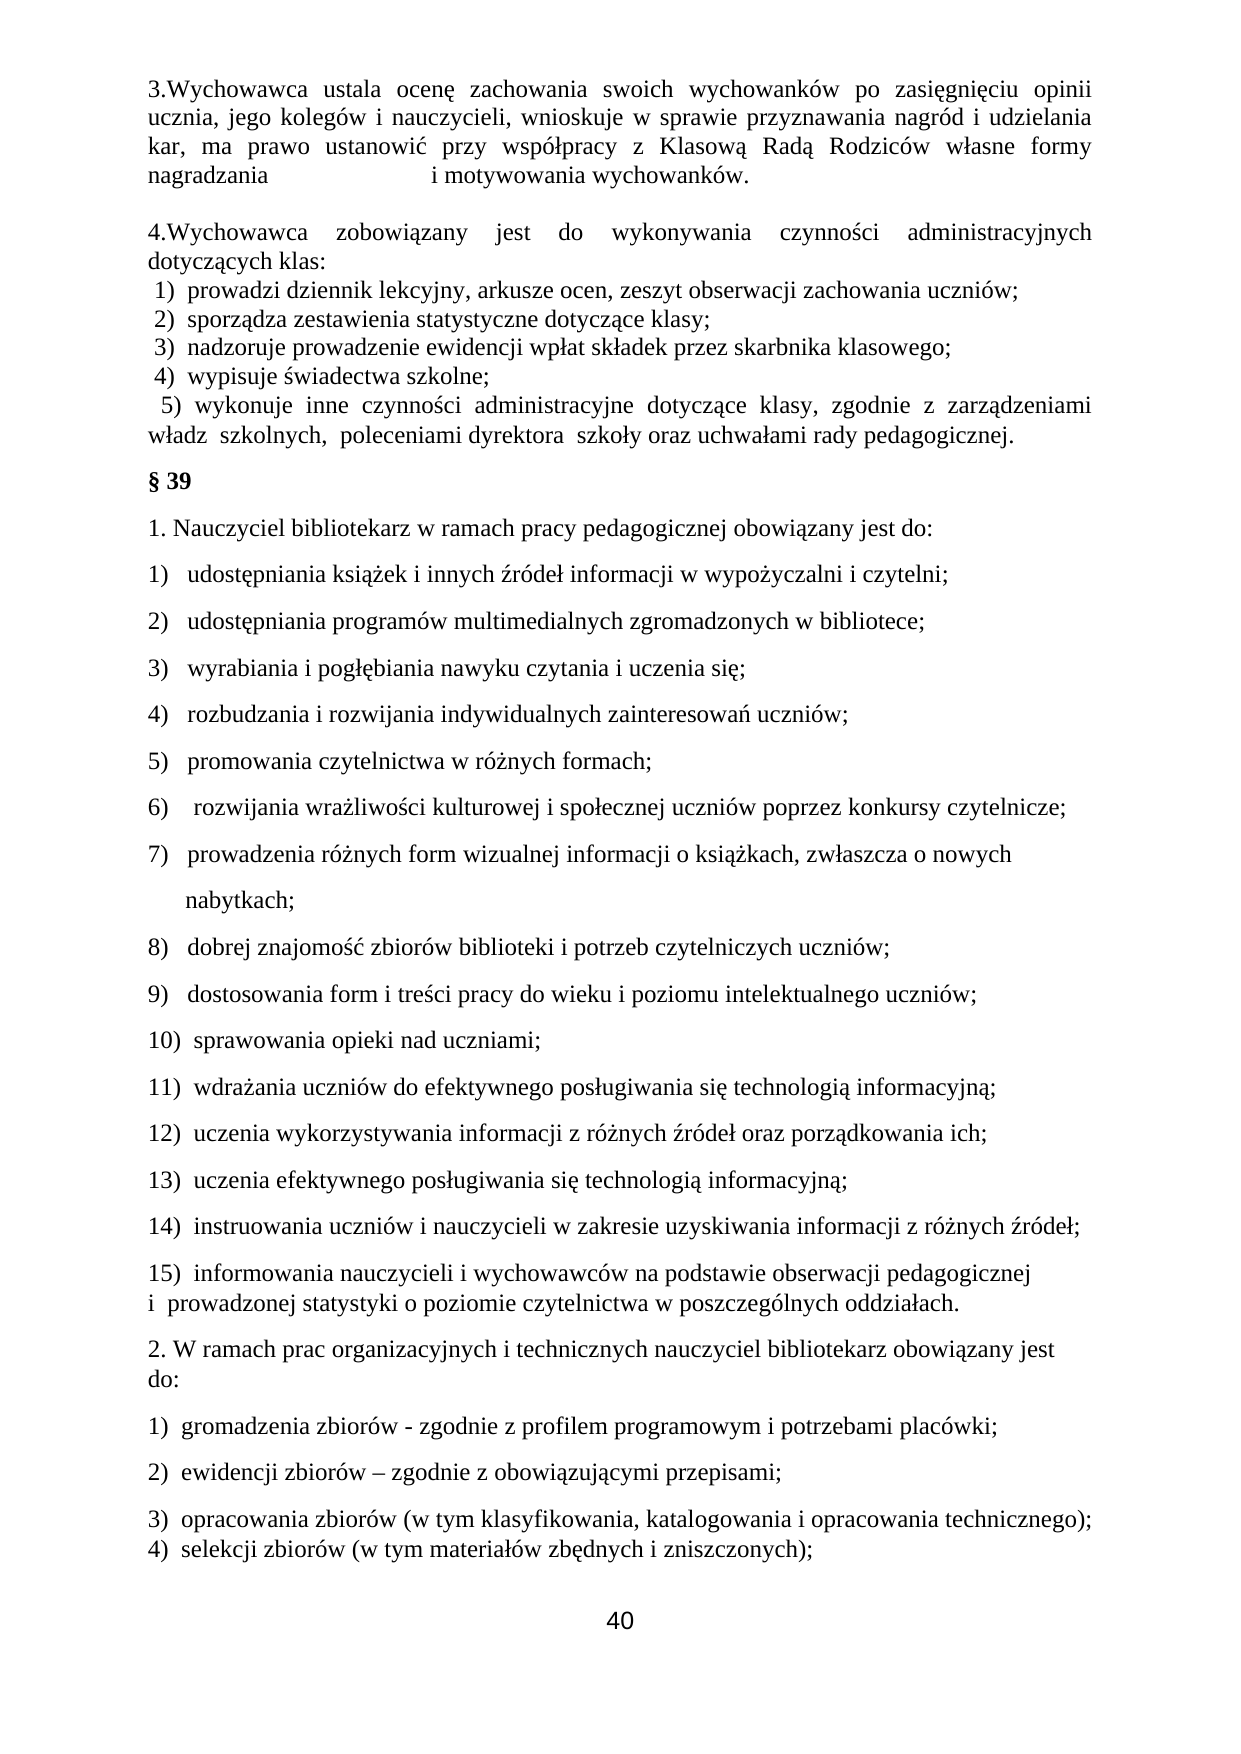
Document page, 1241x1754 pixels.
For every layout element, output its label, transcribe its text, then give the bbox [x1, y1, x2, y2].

text 2) sporządza zestawienia statystyczne dotyczące klasy; [148, 304, 1093, 332]
text 9) dostosowania form i treści pracy do wieku i poziomu intelektualnego uczniów; [148, 979, 1093, 1007]
text 13) uczenia efektywnego posługiwania się technologią informacyjną; [148, 1165, 1093, 1194]
text 5) promowania czytelnictwa w różnych formach; [148, 746, 1093, 774]
text 14) instruowania uczniów i nauczycieli w zakresie uzyskiwania informacji z różnych źródeł; [148, 1211, 1093, 1240]
text 6) rozwijania wrażliwości kulturowej i społecznej uczniów poprzez konkursy czytelnicze; [148, 792, 1093, 821]
text § 39 [148, 466, 1093, 495]
text 1. Nauczyciel bibliotekarz w ramach pracy pedagogicznej obowiązany jest do: [148, 513, 1093, 542]
text nabytkach; [148, 886, 1093, 914]
text 8) dobrej znajomość zbiorów biblioteki i potrzeb czytelniczych uczniów; [148, 932, 1093, 961]
text 3) wyrabiania i pogłębiania nawyku czytania i uczenia się; [148, 653, 1093, 681]
text 4) wypisuje świadectwa szkolne; [148, 361, 1093, 390]
text 12) uczenia wykorzystywania informacji z różnych źródeł oraz porządkowania ich; [148, 1118, 1093, 1147]
text 4.Wychowawca zobowiązany jest do wykonywania czynności administracyjnych dotyczących klas: [148, 217, 1093, 275]
text 1) udostępniania książek i innych źródeł informacji w wypożyczalni i czytelni; [148, 559, 1093, 588]
text 2. W ramach prac organizacyjnych i technicznych nauczyciel bibliotekarz obowiązany jest do: [148, 1334, 1093, 1393]
text 7) prowadzenia różnych form wizualnej informacji o książkach, zwłaszcza o nowych [148, 839, 1093, 868]
text 3.Wychowawca ustala ocenę zachowania swoich wychowanków po zasięgnięciu opinii ucznia, jego kolegów i nauczycieli, wnioskuje w sprawie przyznawania nagród i udzielania kar, ma prawo ustanowić przy współpracy z Klasową Radą Rodziców własne formy nagradzania i motywowania wychowanków. [148, 74, 1093, 189]
text 1) prowadzi dziennik lekcyjny, arkusze ocen, zeszyt obserwacji zachowania uczniów; [148, 275, 1093, 304]
text 10) sprawowania opieki nad uczniami; [148, 1025, 1093, 1054]
text 2) udostępniania programów multimedialnych zgromadzonych w bibliotece; [148, 606, 1093, 635]
text 3) nadzoruje prowadzenie ewidencji wpłat składek przez skarbnika klasowego; [148, 332, 1093, 361]
text 3) opracowania zbiorów (w tym klasyfikowania, katalogowania i opracowania technicznego); 4) selekcji zbiorów (w tym materiałów zbędnych i zniszczonych); [148, 1504, 1093, 1563]
text 15) informowania nauczycieli i wychowawców na podstawie obserwacji pedagogicznej i prowadzonej statystyki o poziomie czytelnictwa w poszczególnych oddziałach. [148, 1258, 1093, 1317]
text 2) ewidencji zbiorów – zgodnie z obowiązującymi przepisami; [148, 1457, 1093, 1486]
text 4) rozbudzania i rozwijania indywidualnych zainteresowań uczniów; [148, 699, 1093, 728]
text 5) wykonuje inne czynności administracyjne dotyczące klasy, zgodnie z zarządzeniami władz szkolnych, poleceniami dyrektora szkoły oraz uchwałami rady pedagogicznej. [148, 390, 1093, 449]
text 1) gromadzenia zbiorów - zgodnie z profilem programowym i potrzebami placówki; [148, 1411, 1093, 1440]
text 11) wdrażania uczniów do efektywnego posługiwania się technologią informacyjną; [148, 1072, 1093, 1101]
